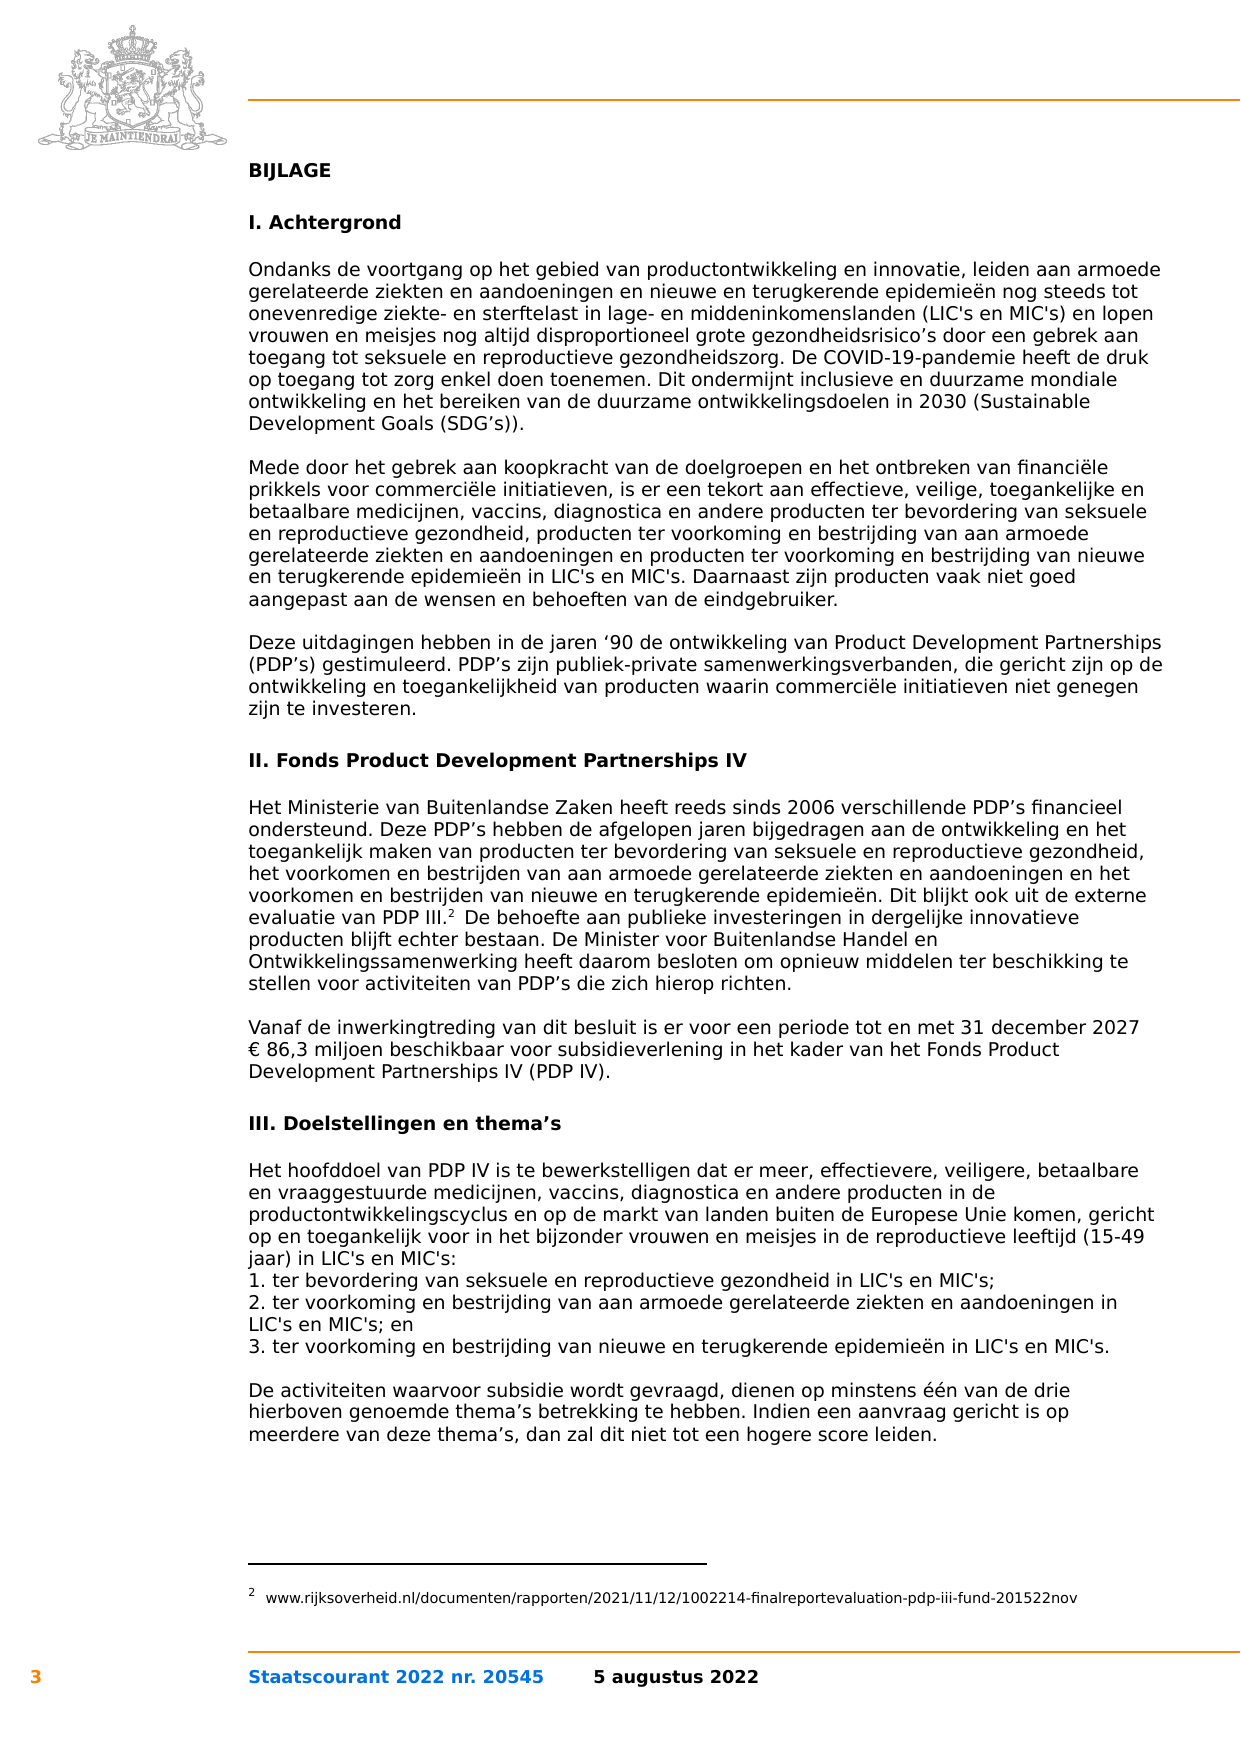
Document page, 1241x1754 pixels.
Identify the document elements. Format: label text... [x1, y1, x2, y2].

text Vanaf de inwerkingtreding van dit besluit is er voor een periode tot en met 31 december 2027 € 86,3 miljoen beschikbaar voor subsidieverlening in het kader van het Fonds Product Development Partnerships IV (PDP IV). [248, 1017, 1163, 1083]
text Deze uitdagingen hebben in de jaren ‘90 de ontwikkeling van Product Development Partnerships (PDP’s) gestimuleerd. PDP’s zijn publiek-private samenwerkingsverbanden, die gericht zijn op de ontwikkeling en toegankelijkheid van producten waarin commerciële initiatieven niet genegen zijn te investeren. [248, 632, 1163, 720]
text Mede door het gebrek aan koopkracht van de doelgroepen en het ontbreken van financiële prikkels voor commerciële initiatieven, is er een tekort aan effectieve, veilige, toegankelijke en betaalbare medicijnen, vaccins, diagnostica en andere producten ter bevordering van seksuele en reproductieve gezondheid, producten ter voorkoming en bestrijding van aan armoede gerelateerde ziekten en aandoeningen en producten ter voorkoming en bestrijding van nieuwe en terugkerende epidemieën in LIC's en MIC's. Daarnaast zijn producten vaak niet goed aangepast aan de wensen en behoeften van de eindgebruiker. [248, 457, 1163, 610]
text 3. ter voorkoming en bestrijding van nieuwe en terugkerende epidemieën in LIC's en MIC's. [248, 1336, 1163, 1358]
text Ondanks de voortgang op het gebied van productontwikkeling en innovatie, leiden aan armoede gerelateerde ziekten en aandoeningen en nieuwe en terugkerende epidemieën nog steeds tot onevenredige ziekte- en sterftelast in lage- en middeninkomenslanden (LIC's en MIC's) en lopen vrouwen en meisjes nog altijd disproportioneel grote gezondheidsrisico’s door een gebrek aan toegang tot seksuele en reproductieve gezondheidszorg. De COVID-19-pandemie heeft de druk op toegang tot zorg enkel doen toenemen. Dit ondermijnt inclusieve en duurzame mondiale ontwikkeling en het bereiken van de duurzame ontwikkelingsdoelen in 2030 (Sustainable Development Goals (SDG’s)). [248, 259, 1163, 435]
subtitle III. Doelstellingen en thema’s [248, 1113, 1163, 1135]
text 1. ter bevordering van seksuele en reproductieve gezondheid in LIC's en MIC's; [248, 1270, 1163, 1292]
subtitle I. Achtergrond [248, 212, 1163, 234]
subtitle II. Fonds Product Development Partnerships IV [248, 750, 1163, 772]
text Het Ministerie van Buitenlandse Zaken heeft reeds sinds 2006 verschillende PDP’s financieel ondersteund. Deze PDP’s hebben de afgelopen jaren bijgedragen aan de ontwikkeling en het toegankelijk maken van producten ter bevordering van seksuele en reproductieve gezondheid, het voorkomen en bestrijden van aan armoede gerelateerde ziekten en aandoeningen en het voorkomen en bestrijden van nieuwe en terugkerende epidemieën. Dit blijkt ook uit de externe evaluatie van PDP III. De behoefte aan publieke investeringen in dergelijke innovatieve producten blijft echter bestaan. De Minister voor Buitenlandse Handel en Ontwikkelingssamenwerking heeft daarom besloten om opnieuw middelen ter beschikking te stellen voor activiteiten van PDP’s die zich hierop richten. [248, 797, 1163, 995]
text 2. ter voorkoming en bestrijding van aan armoede gerelateerde ziekten en aandoeningen in LIC's en MIC's; en [248, 1292, 1163, 1336]
text Het hoofddoel van PDP IV is te bewerkstelligen dat er meer, effectievere, veiligere, betaalbare en vraaggestuurde medicijnen, vaccins, diagnostica en andere producten in de productontwikkelingscyclus en op de markt van landen buiten de Europese Unie komen, gericht op en toegankelijk voor in het bijzonder vrouwen en meisjes in de reproductieve leeftijd (15-49 jaar) in LIC's en MIC's: [248, 1160, 1163, 1270]
text www.rijksoverheid.nl/documenten/rapporten/2021/11/12/1002214-finalreportevaluation-pdp-iii-fund-201522nov [248, 1586, 1163, 1608]
subtitle BIJLAGE [248, 160, 1163, 182]
text De activiteiten waarvoor subsidie wordt gevraagd, dienen op minstens één van de drie hierboven genoemde thema’s betrekking te hebben. Indien een aanvraag gericht is op meerdere van deze thema’s, dan zal dit niet tot een hogere score leiden. [248, 1379, 1163, 1445]
picture [38, 25, 227, 150]
